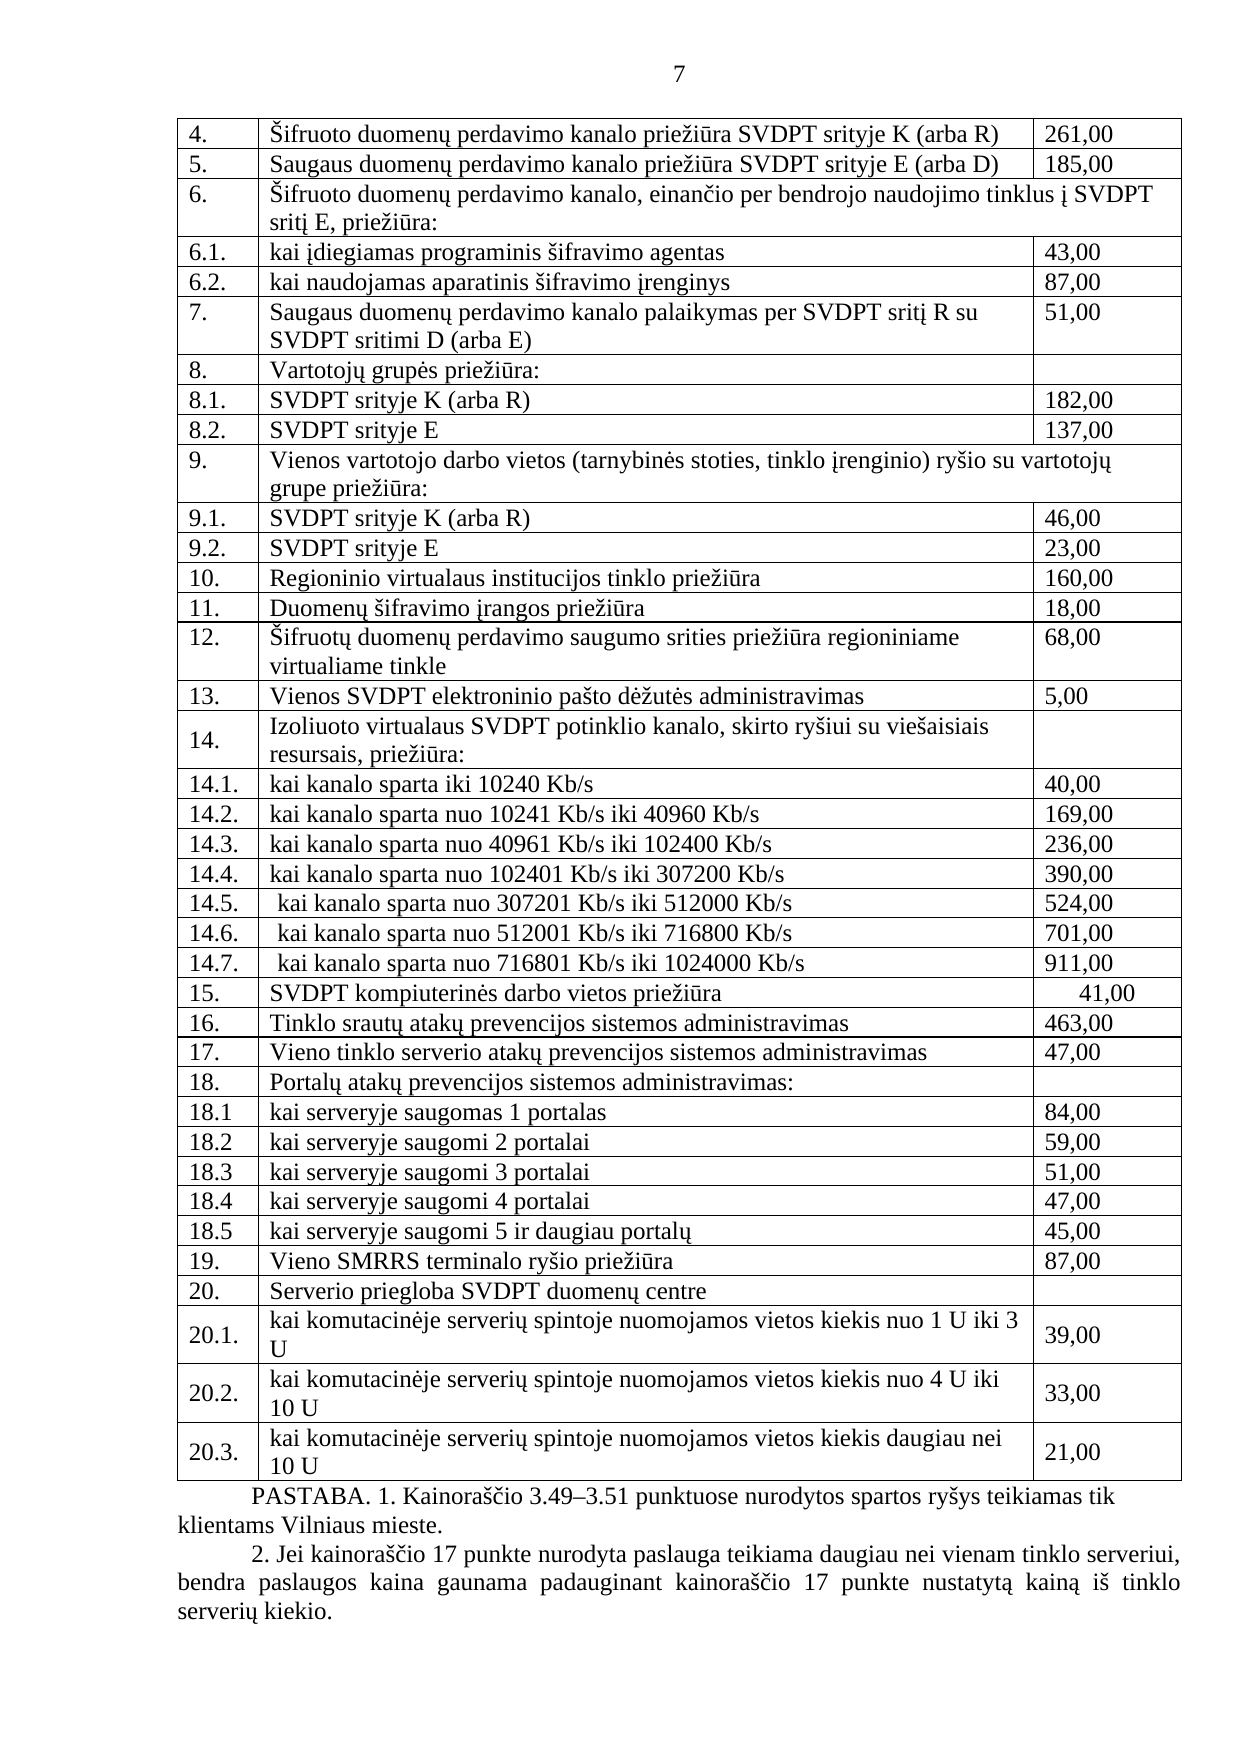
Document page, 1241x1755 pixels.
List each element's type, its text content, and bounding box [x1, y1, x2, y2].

table_cell 6.1. [178, 237, 258, 266]
table_cell 41,00 [1034, 978, 1181, 1007]
table_cell [1034, 1276, 1181, 1304]
table_cell kai kanalo sparta nuo 307201 Kb/s iki 512000 Kb/s [259, 889, 1033, 917]
table_cell 18.4 [178, 1186, 258, 1215]
table_cell 17. [178, 1038, 258, 1066]
table_cell kai serveryje saugomi 4 portalai [259, 1186, 1033, 1215]
table_cell 87,00 [1034, 267, 1181, 296]
table_cell 6. [178, 179, 258, 236]
table_cell 8.1. [178, 385, 258, 414]
table_cell kai komutacinėje serverių spintoje nuomojamos vietos kiekis nuo 4 U iki 10 U [259, 1364, 1033, 1422]
table_cell 46,00 [1034, 503, 1181, 532]
text 2. Jei kainoraščio 17 punkte nurodyta paslauga teikiama daugiau nei vienam tinklo serveriui, bendra paslaugos kaina gaunama padauginant kainoraščio 17 punkte nustatytą kainą iš tinklo serverių kiekio. [177, 1539, 1181, 1625]
table_cell 20.2. [178, 1364, 258, 1422]
table_cell 7. [178, 297, 258, 354]
table_cell Šifruoto duomenų perdavimo kanalo priežiūra SVDPT srityje K (arba R) [259, 119, 1033, 148]
table_cell Duomenų šifravimo įrangos priežiūra [259, 593, 1033, 621]
table_cell 20.3. [178, 1423, 258, 1480]
table_cell 16. [178, 1008, 258, 1036]
table_cell 9. [178, 445, 258, 502]
table_cell [1034, 355, 1181, 384]
table_cell 14.3. [178, 829, 258, 858]
table_cell 14.7. [178, 948, 258, 977]
table_cell 33,00 [1034, 1364, 1181, 1422]
table_cell Saugaus duomenų perdavimo kanalo priežiūra SVDPT srityje E (arba D) [259, 149, 1033, 178]
table_cell 43,00 [1034, 237, 1181, 266]
table_cell 390,00 [1034, 859, 1181, 887]
table_cell SVDPT kompiuterinės darbo vietos priežiūra [259, 978, 1033, 1007]
table_cell Vieno tinklo serverio atakų prevencijos sistemos administravimas [259, 1038, 1033, 1066]
table_cell kai kanalo sparta nuo 512001 Kb/s iki 716800 Kb/s [259, 918, 1033, 947]
table_cell 18.3 [178, 1157, 258, 1185]
table_cell 160,00 [1034, 563, 1181, 592]
table_cell kai kanalo sparta nuo 102401 Kb/s iki 307200 Kb/s [259, 859, 1033, 887]
table_cell 14.5. [178, 889, 258, 917]
table_cell Regioninio virtualaus institucijos tinklo priežiūra [259, 563, 1033, 592]
table_cell 14.4. [178, 859, 258, 887]
table_cell kai kanalo sparta iki 10240 Kb/s [259, 769, 1033, 798]
table_cell kai serveryje saugomi 2 portalai [259, 1127, 1033, 1156]
table_cell 14.1. [178, 769, 258, 798]
table_cell 11. [178, 593, 258, 621]
table_cell Saugaus duomenų perdavimo kanalo palaikymas per SVDPT sritį R su SVDPT sritimi D (arba E) [259, 297, 1033, 354]
text PASTABA. 1. Kainoraščio 3.49–3.51 punktuose nurodytos spartos ryšys teikiamas tik klientams Vilniaus mieste. [177, 1481, 1181, 1539]
table_cell [1034, 711, 1181, 768]
table_cell 185,00 [1034, 149, 1181, 178]
table_cell kai kanalo sparta nuo 40961 Kb/s iki 102400 Kb/s [259, 829, 1033, 858]
table_cell Tinklo srautų atakų prevencijos sistemos administravimas [259, 1008, 1033, 1036]
table_cell 10. [178, 563, 258, 592]
table_cell Izoliuoto virtualaus SVDPT potinklio kanalo, skirto ryšiui su viešaisiais resursais, priežiūra: [259, 711, 1033, 768]
table_cell 14.2. [178, 799, 258, 828]
table_cell 14.6. [178, 918, 258, 947]
table_cell Serverio priegloba SVDPT duomenų centre [259, 1276, 1033, 1304]
table_cell kai serveryje saugomas 1 portalas [259, 1097, 1033, 1126]
table_cell 45,00 [1034, 1216, 1181, 1245]
table_cell 169,00 [1034, 799, 1181, 828]
table_cell 8. [178, 355, 258, 384]
table_cell kai serveryje saugomi 5 ir daugiau portalų [259, 1216, 1033, 1245]
table_cell 182,00 [1034, 385, 1181, 414]
table_cell 4. [178, 119, 258, 148]
table_cell Šifruoto duomenų perdavimo kanalo, einančio per bendrojo naudojimo tinklus į SVDPT sritį E, priežiūra: [259, 179, 1181, 236]
table_cell 261,00 [1034, 119, 1181, 148]
table_cell 20. [178, 1276, 258, 1304]
table_cell 236,00 [1034, 829, 1181, 858]
table_cell 59,00 [1034, 1127, 1181, 1156]
table_cell 5. [178, 149, 258, 178]
table_cell kai naudojamas aparatinis šifravimo įrenginys [259, 267, 1033, 296]
table_cell [1034, 1067, 1181, 1096]
table_cell 14. [178, 711, 258, 768]
table_cell 524,00 [1034, 889, 1181, 917]
table_cell kai kanalo sparta nuo 10241 Kb/s iki 40960 Kb/s [259, 799, 1033, 828]
table_cell Portalų atakų prevencijos sistemos administravimas: [259, 1067, 1033, 1096]
table_cell 9.1. [178, 503, 258, 532]
table_cell 47,00 [1034, 1038, 1181, 1066]
table_cell Vartotojų grupės priežiūra: [259, 355, 1033, 384]
table_cell 87,00 [1034, 1246, 1181, 1275]
table_cell 84,00 [1034, 1097, 1181, 1126]
table_cell SVDPT srityje E [259, 533, 1033, 562]
table_cell 8.2. [178, 415, 258, 444]
table_cell 463,00 [1034, 1008, 1181, 1036]
table_cell 68,00 [1034, 623, 1181, 680]
table_cell 6.2. [178, 267, 258, 296]
table_cell 9.2. [178, 533, 258, 562]
table_cell 18.5 [178, 1216, 258, 1245]
table_cell 21,00 [1034, 1423, 1181, 1480]
table_cell SVDPT srityje E [259, 415, 1033, 444]
table_cell kai įdiegiamas programinis šifravimo agentas [259, 237, 1033, 266]
table_cell 39,00 [1034, 1306, 1181, 1363]
table_cell 18. [178, 1067, 258, 1096]
table_cell 15. [178, 978, 258, 1007]
table_cell 137,00 [1034, 415, 1181, 444]
table_cell 51,00 [1034, 297, 1181, 354]
table_cell 5,00 [1034, 681, 1181, 710]
table_cell 19. [178, 1246, 258, 1275]
table_cell 18,00 [1034, 593, 1181, 621]
table_cell Vienos SVDPT elektroninio pašto dėžutės administravimas [259, 681, 1033, 710]
table_cell kai kanalo sparta nuo 716801 Kb/s iki 1024000 Kb/s [259, 948, 1033, 977]
table_cell kai serveryje saugomi 3 portalai [259, 1157, 1033, 1185]
table_cell 18.2 [178, 1127, 258, 1156]
table_cell Vienos vartotojo darbo vietos (tarnybinės stoties, tinklo įrenginio) ryšio su vartotojų grupe priežiūra: [259, 445, 1181, 502]
table_cell 47,00 [1034, 1186, 1181, 1215]
table_cell kai komutacinėje serverių spintoje nuomojamos vietos kiekis daugiau nei 10 U [259, 1423, 1033, 1480]
table_cell kai komutacinėje serverių spintoje nuomojamos vietos kiekis nuo 1 U iki 3 U [259, 1306, 1033, 1363]
table_cell 12. [178, 623, 258, 680]
table_cell 40,00 [1034, 769, 1181, 798]
table_cell SVDPT srityje K (arba R) [259, 385, 1033, 414]
table_cell 701,00 [1034, 918, 1181, 947]
table_cell 51,00 [1034, 1157, 1181, 1185]
table_cell 911,00 [1034, 948, 1181, 977]
table_cell Vieno SMRRS terminalo ryšio priežiūra [259, 1246, 1033, 1275]
table_cell 20.1. [178, 1306, 258, 1363]
table_cell SVDPT srityje K (arba R) [259, 503, 1033, 532]
table_cell 13. [178, 681, 258, 710]
table_cell Šifruotų duomenų perdavimo saugumo srities priežiūra regioniniame virtualiame tinkle [259, 623, 1033, 680]
table_cell 23,00 [1034, 533, 1181, 562]
table_cell 18.1 [178, 1097, 258, 1126]
